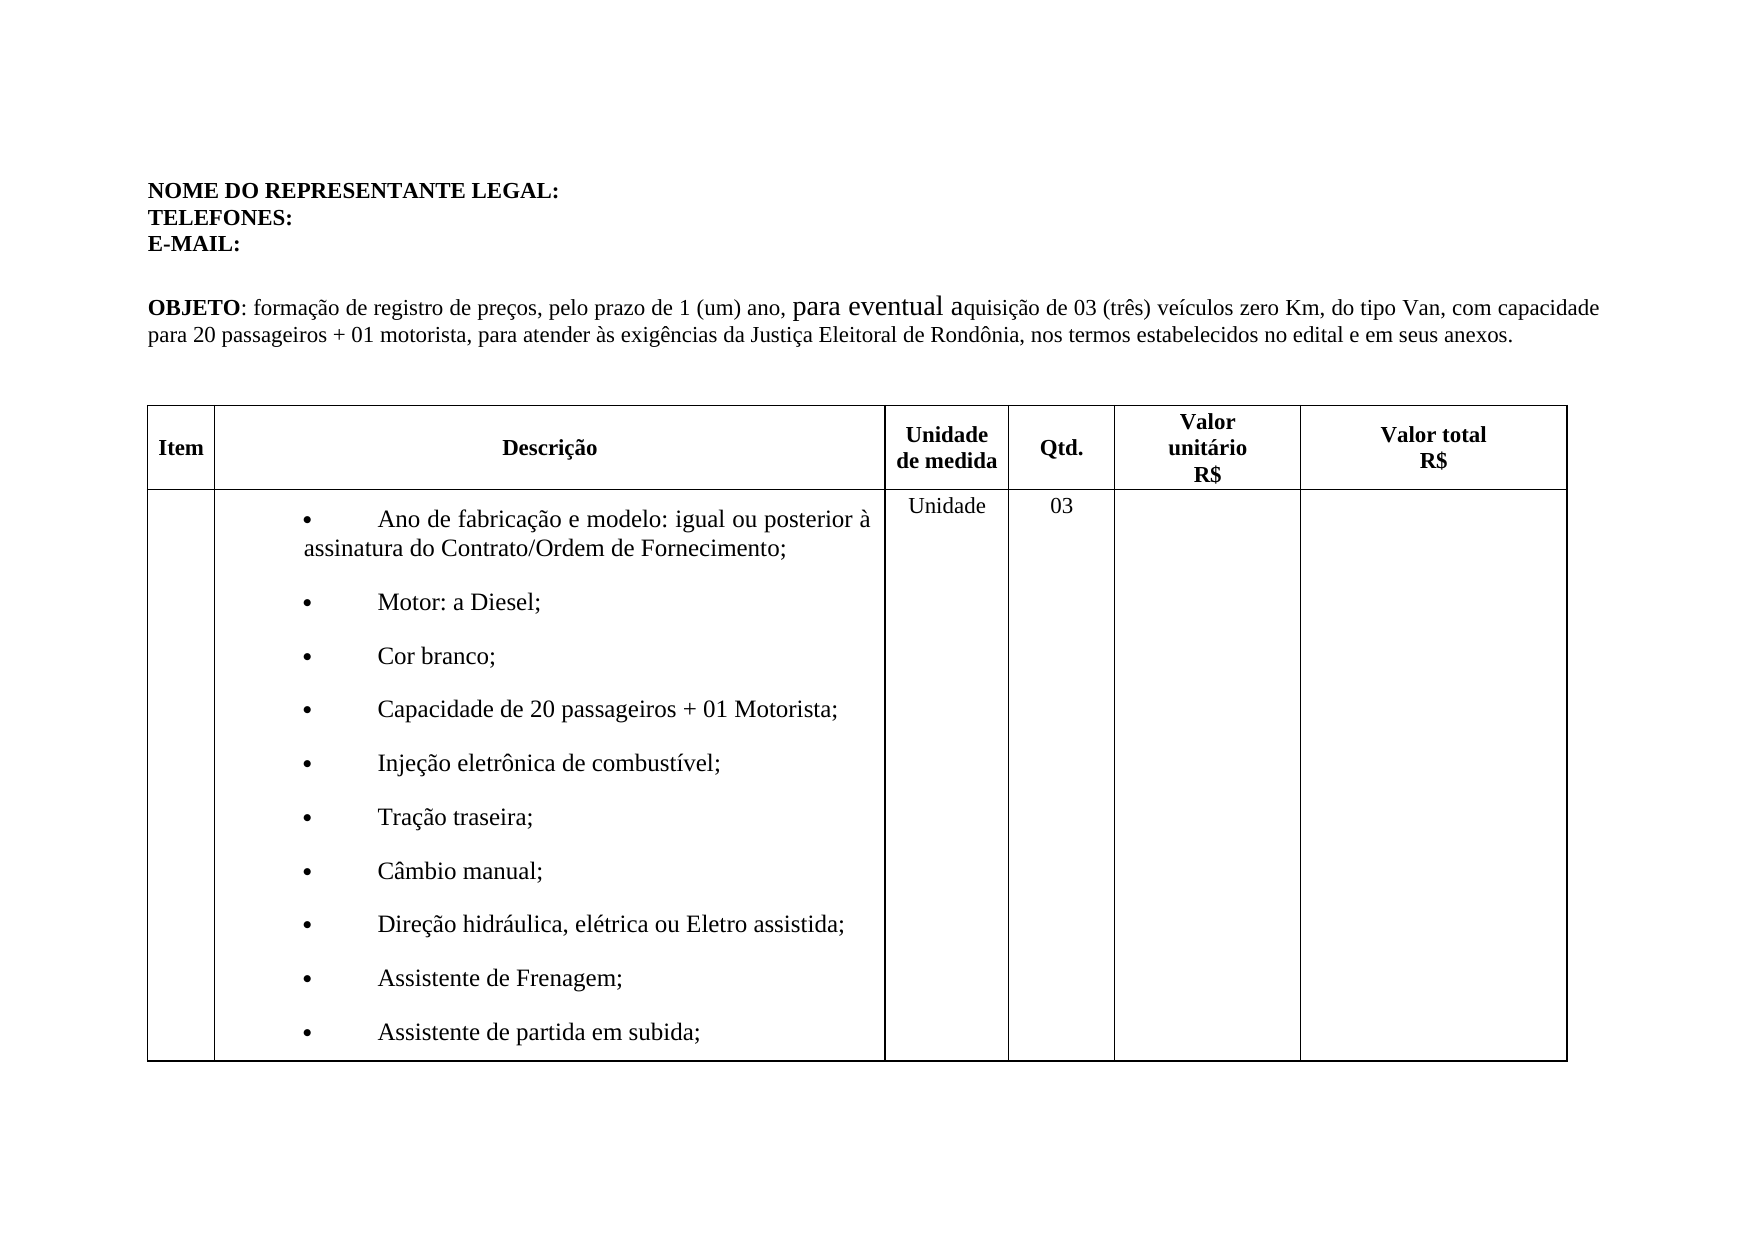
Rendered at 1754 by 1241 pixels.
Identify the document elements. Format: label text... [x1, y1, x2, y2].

text TELEFONES: [148, 203, 1606, 230]
table_cell [148, 490, 214, 1060]
table_cell 03 [1009, 490, 1114, 1060]
text OBJETO: formação de registro de preços, pelo prazo de 1 (um) ano, para eventual aquisição de 03 (três) veículos zero Km, do tipo Van, com capacidade para 20 passageiros + 01 motorista, para atender às exigências da Justiça Eleitoral de Rondônia, nos termos estabelecidos no edital e em seus anexos. [148, 289, 1600, 347]
table_header Qtd. [1009, 406, 1114, 489]
table_header Valor unitário R$ [1115, 406, 1300, 489]
table_cell [1115, 490, 1300, 1060]
table_header Unidade de medida [886, 406, 1008, 489]
table_header Valor total R$ [1301, 406, 1566, 489]
table_cell [1301, 490, 1566, 1060]
text NOME DO REPRESENTANTE LEGAL: [148, 177, 1606, 203]
table_cell Ano de fabricação e modelo: igual ou posterior à assinatura do Contrato/Ordem de Fornecimento; Motor: a Diesel; Cor branco; Capacidade de 20 passageiros + 01 Motorista; Injeção eletrônica de combustível; Tração traseira; Câmbio manual; Direção hidráulica, elétrica ou Eletro assistida; Assistente de Frenagem; Assistente de partida em subida; Freio hidráulico a disco em todas as rodas; Controle Eletrônico de Estabilidade; Eixo traseiro com rodas geminadas; Trava elétrica; Vidros elétricos dianteiros; Regulagem do banco do motorista; Assentos reclináveis para os passageiros, com sistema de inclinação manual individual; Chapas de proteção para cárter; Ar condicionado; Comando elétrico interno dos retrovisores externos; Painel de instrumentos com tacômetro (conta-giros), velocímetro, hodômetro e indicador da temperatura do motor no visor do hodômetro; Kit multimídia, contendo bluetooth e entrada USB; Câmera de ré com projeção na central multimídia; Para-choques na cor do veículo; O veículo automotor deve atender aos limites máximos de emissão de poluentes provenientes do escapamento fixados no âmbito do Programa de Controle da Poluição do Ar por Veículos Automotores – PROCONVE P8-, conforme Resolução CONAMA nº 18, de 06/05/1986, e Resolução CONAMA 490, de 16 de novembro de 2018, complementações e alterações supervenientes. Garantia mínima de 02 (dois) anos; Com todos os demais itens de segurança exigidos pela legislação nacional de trânsito. O veículo deverá ser entregue devidamente emplacado com placa na categoria oficial (TRE/RO), de acordo com as especificações da legislação de trânsito vigente; [215, 490, 884, 1060]
table_header Descrição [215, 406, 884, 489]
table_cell Unidade [886, 490, 1008, 1060]
table_header Item [148, 406, 214, 489]
text E-MAIL: [148, 230, 1606, 256]
